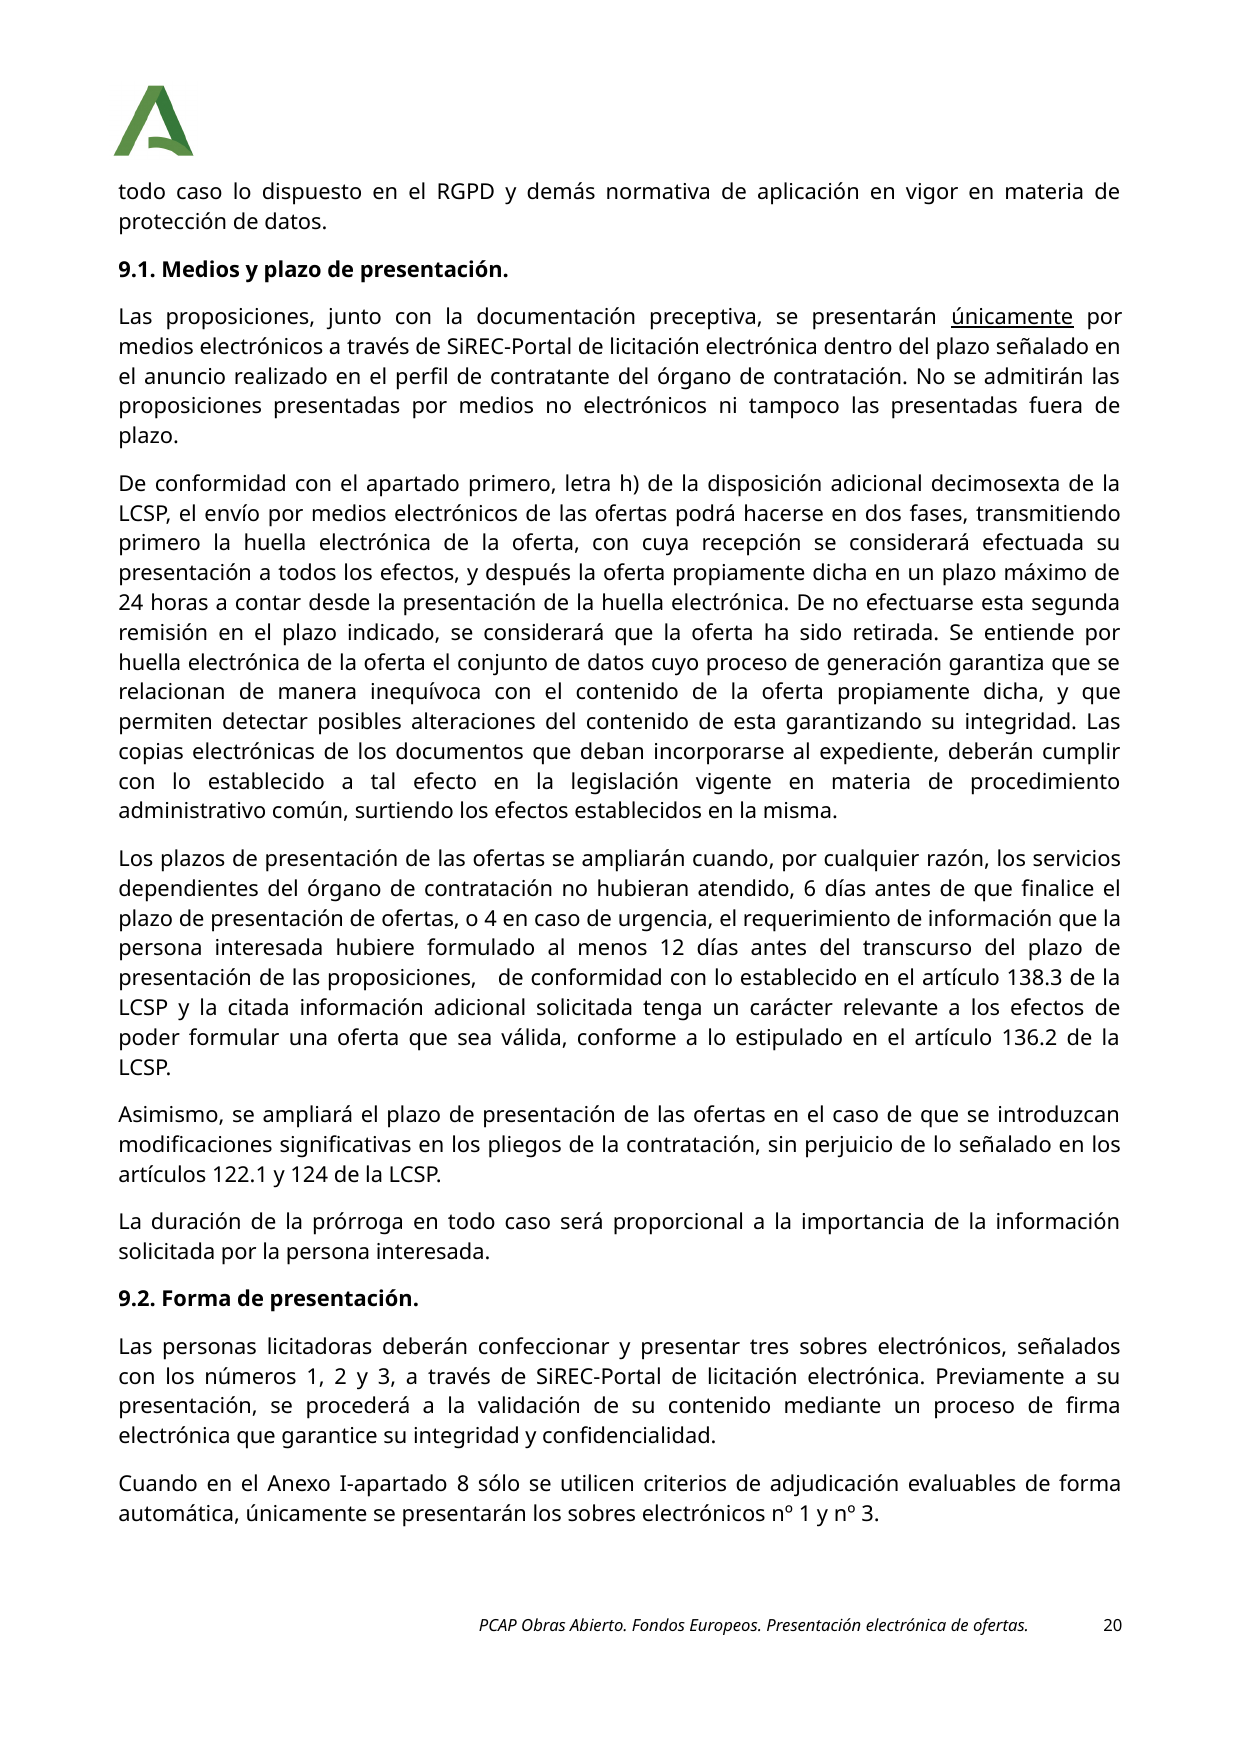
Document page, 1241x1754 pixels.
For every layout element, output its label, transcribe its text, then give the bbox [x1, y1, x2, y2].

text todo caso lo dispuesto en el RGPD y demás normativa de aplicación en vigor en materia de protección de datos. [118, 176, 1122, 236]
subtitle 9.1. Medios y plazo de presentación. [118, 254, 1122, 283]
picture [109, 81, 198, 160]
text Asimismo, se ampliará el plazo de presentación de las ofertas en el caso de que se introduzcan modificaciones significativas en los pliegos de la contratación, sin perjuicio de lo señalado en los artículos 122.1 y 124 de la LCSP. [118, 1099, 1122, 1188]
text Las personas licitadoras deberán confeccionar y presentar tres sobres electrónicos, señalados con los números 1, 2 y 3, a través de SiREC-Portal de licitación electrónica. Previamente a su presentación, se procederá a la validación de su contenido mediante un proceso de firma electrónica que garantice su integridad y confidencialidad. [118, 1331, 1122, 1450]
text La duración de la prórroga en todo caso será proporcional a la importancia de la información solicitada por la persona interesada. [118, 1206, 1122, 1266]
text De conformidad con el apartado primero, letra h) de la disposición adicional decimosexta de la LCSP, el envío por medios electrónicos de las ofertas podrá hacerse en dos fases, transmitiendo primero la huella electrónica de la oferta, con cuya recepción se considerará efectuada su presentación a todos los efectos, y después la oferta propiamente dicha en un plazo máximo de 24 horas a contar desde la presentación de la huella electrónica. De no efectuarse esta segunda remisión en el plazo indicado, se considerará que la oferta ha sido retirada. Se entiende por huella electrónica de la oferta el conjunto de datos cuyo proceso de generación garantiza que se relacionan de manera inequívoca con el contenido de la oferta propiamente dicha, y que permiten detectar posibles alteraciones del contenido de esta garantizando su integridad. Las copias electrónicas de los documentos que deban incorporarse al expediente, deberán cumplir con lo establecido a tal efecto en la legislación vigente en materia de procedimiento administrativo común, surtiendo los efectos establecidos en la misma. [118, 468, 1122, 825]
text Las proposiciones, junto con la documentación preceptiva, se presentarán únicamente por medios electrónicos a través de SiREC-Portal de licitación electrónica dentro del plazo señalado en el anuncio realizado en el perfil de contratante del órgano de contratación. No se admitirán las proposiciones presentadas por medios no electrónicos ni tampoco las presentadas fuera de plazo. [118, 301, 1122, 450]
text Los plazos de presentación de las ofertas se ampliarán cuando, por cualquier razón, los servicios dependientes del órgano de contratación no hubieran atendido, 6 días antes de que finalice el plazo de presentación de ofertas, o 4 en caso de urgencia, el requerimiento de información que la persona interesada hubiere formulado al menos 12 días antes del transcurso del plazo de presentación de las proposiciones, de conformidad con lo establecido en el artículo 138.3 de la LCSP y la citada información adicional solicitada tenga un carácter relevante a los efectos de poder formular una oferta que sea válida, conforme a lo estipulado en el artículo 136.2 de la LCSP. [118, 843, 1122, 1081]
text Cuando en el Anexo I-apartado 8 sólo se utilicen criterios de adjudicación evaluables de forma automática, únicamente se presentarán los sobres electrónicos nº 1 y nº 3. [118, 1468, 1122, 1527]
subtitle 9.2. Forma de presentación. [118, 1283, 1122, 1313]
